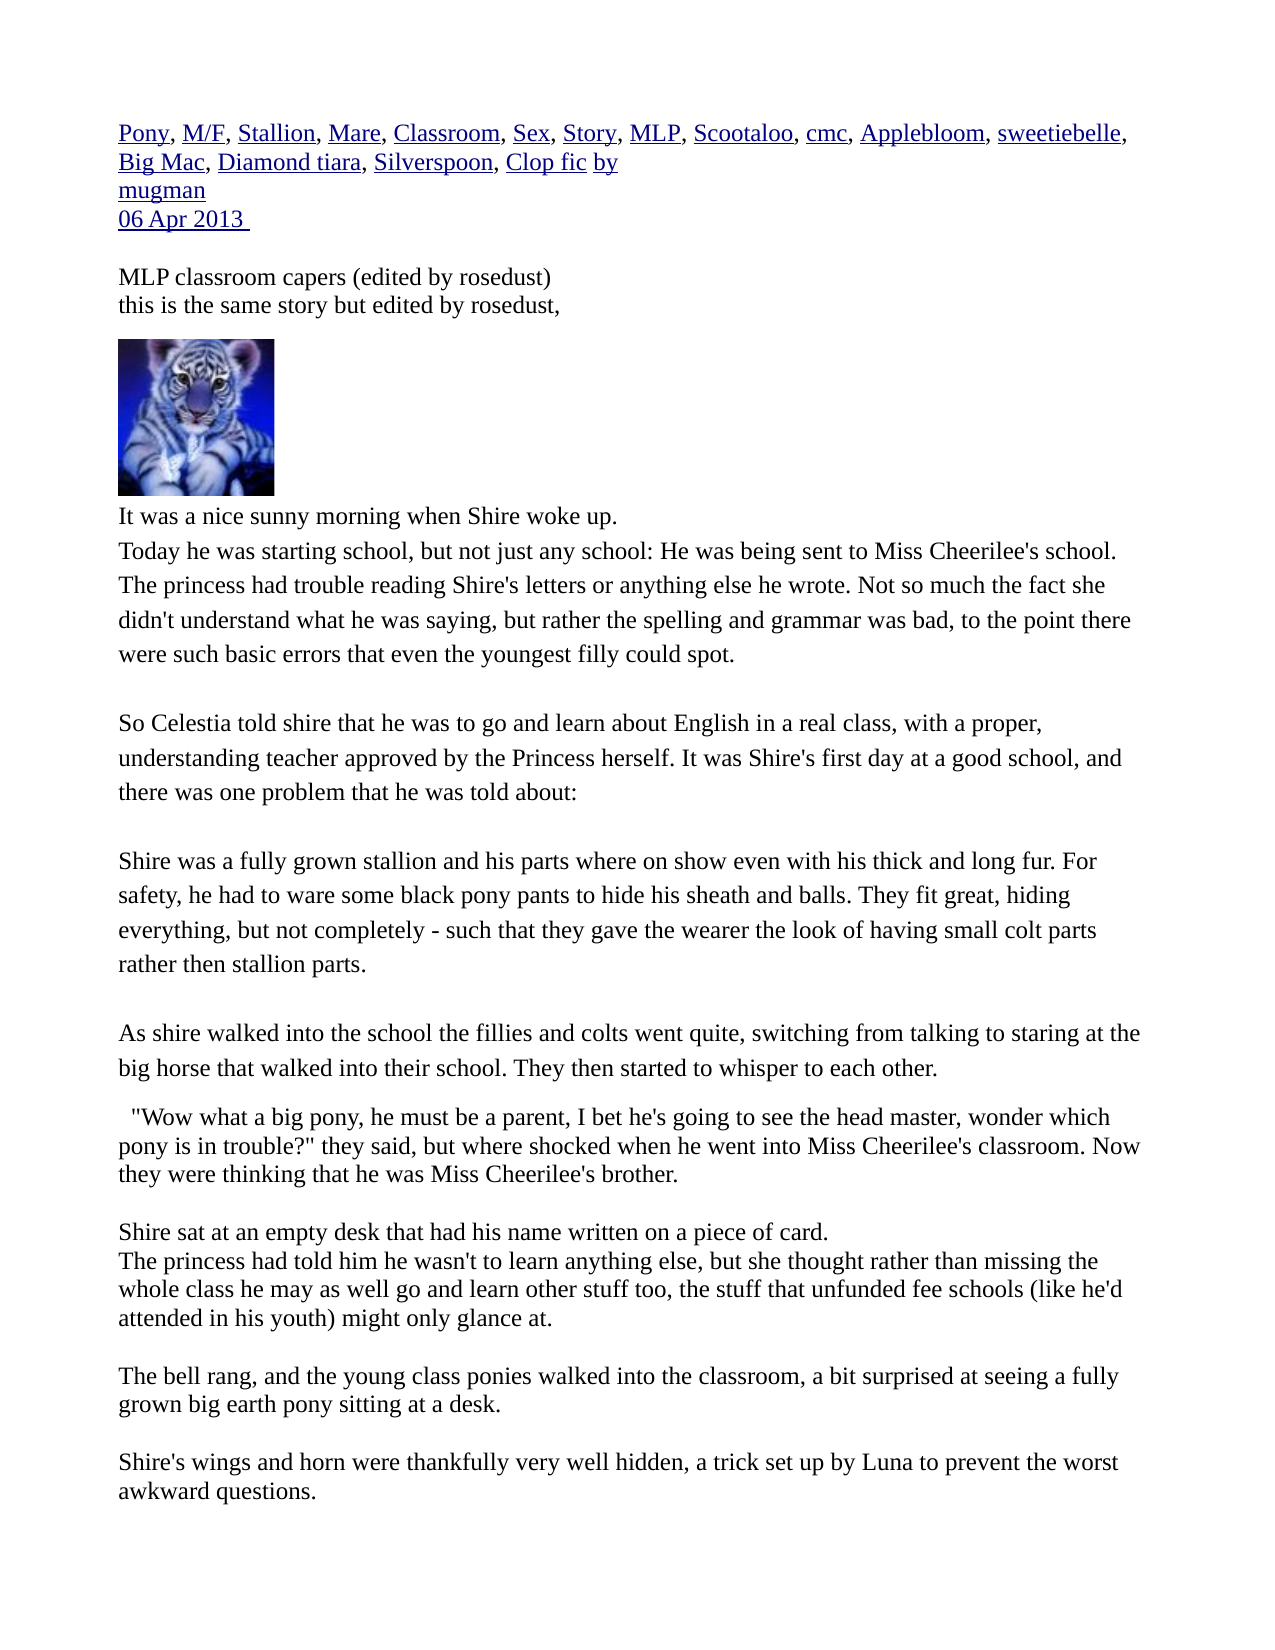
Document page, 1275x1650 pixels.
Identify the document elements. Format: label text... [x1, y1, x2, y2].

text It was a nice sunny morning when Shire woke up. Today he was starting school, but not just any school: He was being sent to Miss Cheerilee's school. The princess had trouble reading Shire's letters or anything else he wrote. Not so much the fact she didn't understand what he was saying, but rather the spelling and grammar was bad, to the point there were such basic errors that even the youngest filly could spot. So Celestia told shire that he was to go and learn about English in a real class, with a proper, understanding teacher approved by the Princess herself. It was Shire's first day at a good school, and there was one problem that he was told about: Shire was a fully grown stallion and his parts where on show even with his thick and long fur. For safety, he had to ware some black pony pants to hide his sheath and balls. They fit great, hiding everything, but not completely - such that they gave the wearer the look of having small colt parts rather then stallion parts. As shire walked into the school the fillies and colts went quite, switching from talking to staring at the big horse that walked into their school. They then started to whisper to each other. [118, 501, 1157, 1082]
text "Wow what a big pony, he must be a parent, I bet he's going to see the head master, wonder which pony is in trouble?" they said, but where shocked when he went into Miss Cheerilee's classroom. Now they were thinking that he was Miss Cheerilee's brother. Shire sat at an empty desk that had his name written on a piece of card. The princess had told him he wasn't to learn anything else, but she thought rather than missing the whole class he may as well go and learn other stuff too, the stuff that unfunded fee schools (like he'd attended in his youth) might only glance at. The bell rang, and the young class ponies walked into the classroom, a bit surprised at seeing a fully grown big earth pony sitting at a desk. Shire's wings and horn were thankfully very well hidden, a trick set up by Luna to prevent the worst awkward questions. [118, 1102, 1157, 1504]
picture [118, 339, 275, 496]
text MLP classroom capers (edited by rosedust) [118, 262, 1157, 291]
text this is the same story but edited by rosedust, [118, 291, 1157, 319]
text Pony, M/F, Stallion, Mare, Classroom, Sex, Story, MLP, Scootaloo, cmc, Applebloom, sweetiebelle, Big Mac, Diamond tiara, Silverspoon, Clop fic by mugman 06 Apr 2013 [118, 118, 1157, 262]
